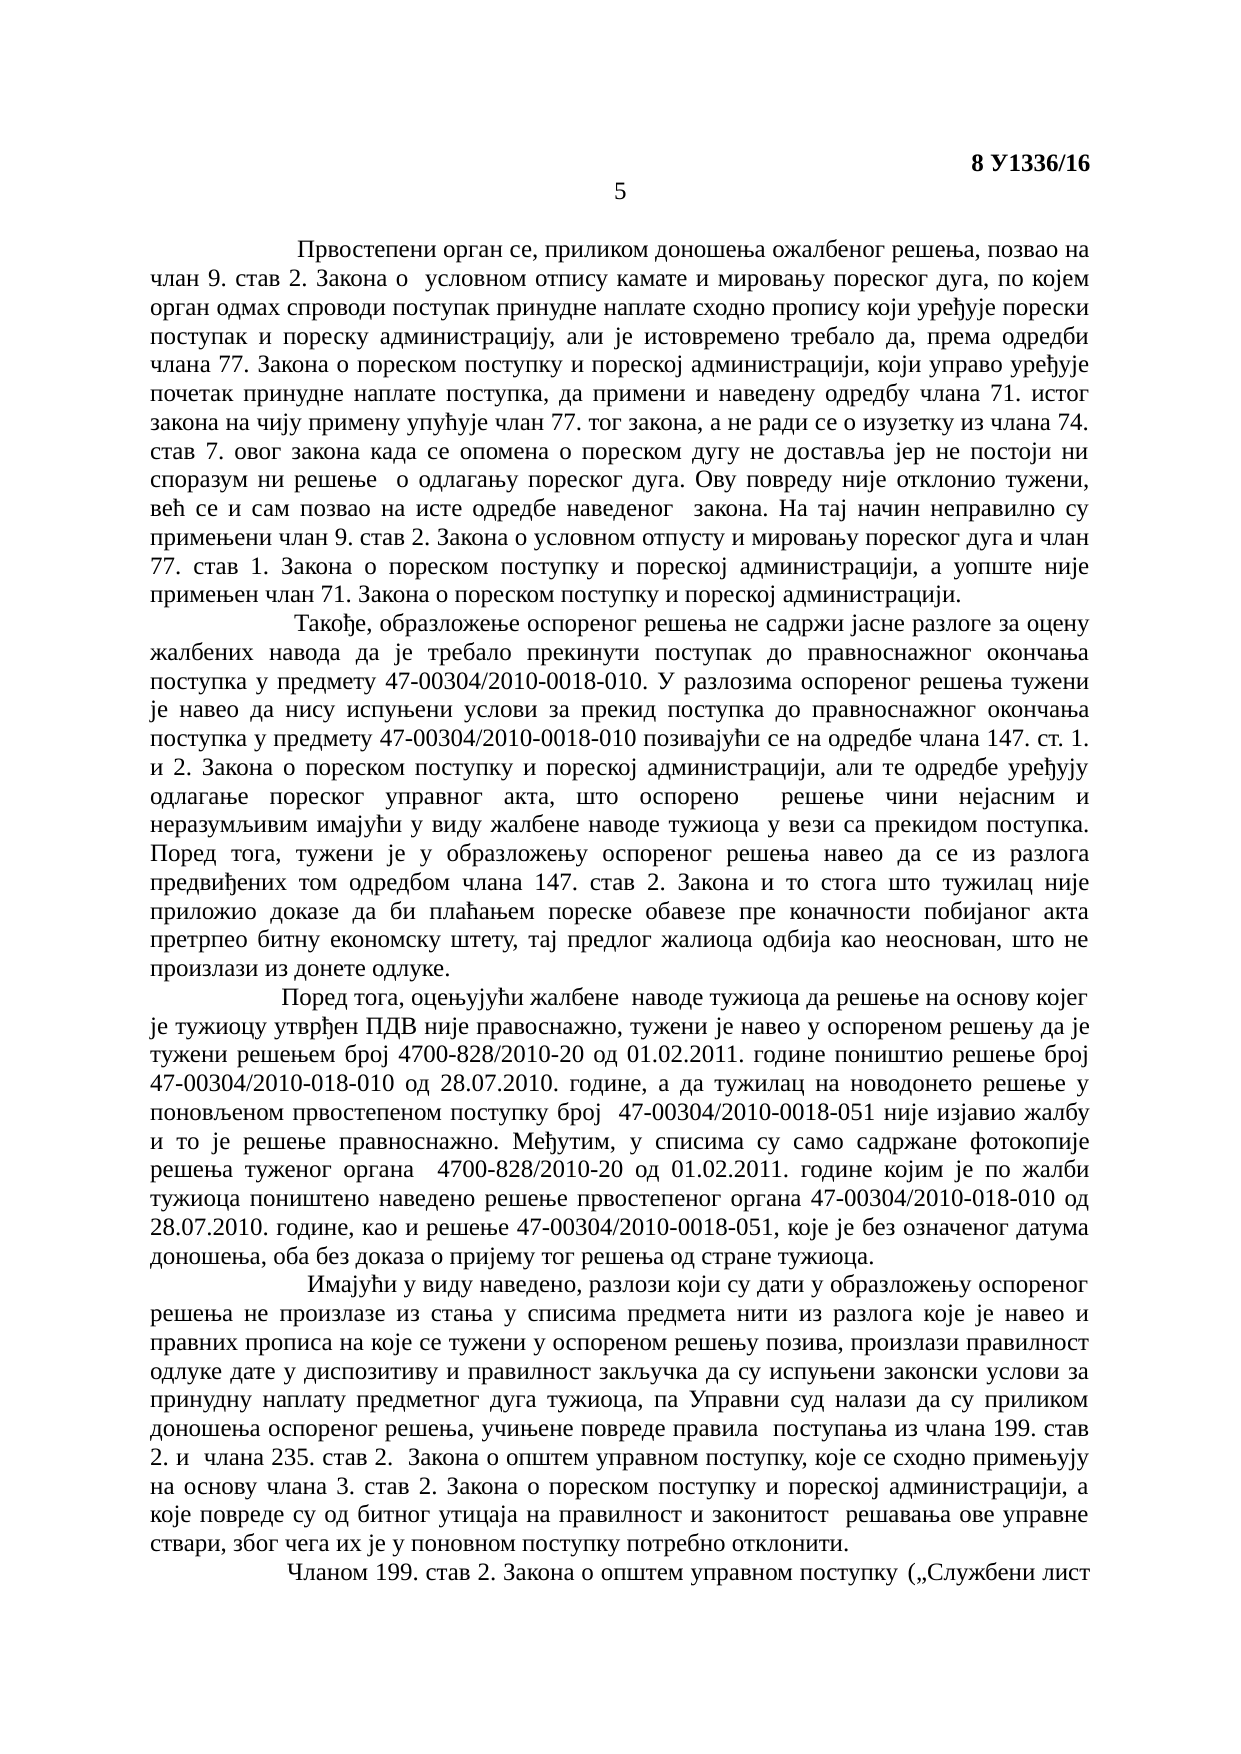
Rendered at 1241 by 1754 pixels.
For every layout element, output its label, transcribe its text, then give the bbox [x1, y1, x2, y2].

text Првостепени орган се, приликом доношења ожалбеног решења, позвао на члан 9. став 2. Закона о условном отпису камате и мировању пореског дуга, по којем орган одмах спроводи поступак принудне наплате сходно пропису који уређује порески поступак и пореску администрацију, али је истовремено требало да, према одредби члана 77. Закона о пореском поступку и пореској администрацији, који управо уређује почетак принудне наплате поступка, да примени и наведену одредбу члана 71. истог закона на чију примену упућује члан 77. тог закона, а не ради се о изузетку из члана 74. став 7. овог закона када се опомена о пореском дугу не доставља јер не постоји ни споразум ни решење о одлагању пореског дуга. Ову повреду није отклонио тужени, већ се и сам позвао на исте одредбе наведеног закона. На тај начин неправилно су примењени члан 9. став 2. Закона о условном отпусту и мировању пореског дуга и члан 77. став 1. Закона о пореском поступку и пореској администрацији, а уопште није примењен члан 71. Закона о пореском поступку и пореској администрацији. [150, 234, 1090, 608]
text Поред тога, оцењујући жалбене наводе тужиоца да решење на основу којег је тужиоцу утврђен ПДВ није правоснажно, тужени је навео у оспореном решењу да је тужени решењем број 4700-828/2010-20 од 01.02.2011. године поништио решење број 47-00304/2010-018-010 од 28.07.2010. године, а да тужилац на новодонето решење у поновљеном првостепеном поступку број 47-00304/2010-0018-051 није изјавио жалбу и то је решење правноснажно. Међутим, у списима су само садржане фотокопије решења туженог органа 4700-828/2010-20 од 01.02.2011. године којим је по жалби тужиоца поништено наведено решење првостепеног органа 47-00304/2010-018-010 од 28.07.2010. године, као и решење 47-00304/2010-0018-051, које је без означеног датума доношења, оба без доказа о пријему тог решења од стране тужиоца. [150, 982, 1090, 1269]
text Такође, образложење оспореног решења не садржи јасне разлоге за оцену жалбених навода да је требало прекинути поступак до правноснажног окончања поступка у предмету 47-00304/2010-0018-010. У разлозима оспореног решења тужeни је навео да нису испуњени услови за прекид поступка до правноснажног окончања поступка у предмету 47-00304/2010-0018-010 позивајући се на одредбе члана 147. ст. 1. и 2. Закона о пореском поступку и пореској администрацији, али те одредбе уређују одлагање пореског управног акта, што оспорено решење чини нејасним и неразумљивим имајући у виду жалбене наводе тужиоца у вези са прекидом поступка. Поред тога, тужени је у образложењу оспореног решења навео да се из разлога предвиђених том одредбом члана 147. став 2. Закона и то стога што тужилац није приложио доказе да би плаћањем пореске обавезе пре коначности побијаног акта претрпео битну економску штету, тај предлог жалиоца одбија као неоснован, што не произлази из донете одлуке. [150, 608, 1090, 982]
text Имајући у виду наведено, разлози који су дати у образложењу оспореног решења не произлазе из стања у списима предмета нити из разлога које је навео и правних прописа на које се тужени у оспореном решењу позива, произлази правилност одлуке дате у диспозитиву и правилност закључка да су испуњени законски услови за принудну наплату предметног дуга тужиоца, па Управни суд налази да су приликом доношења оспореног решења, учињене повреде правила поступања из члана 199. став 2. и члана 235. став 2. Закона о општем управном поступку, које се сходно примењују на основу члана 3. став 2. Закона о пореском поступку и пореској администрацији, а које повреде су од битног утицаја на правилност и законитост решавања ове управне ствари, због чега их је у поновном поступку потребно отклонити. [150, 1269, 1090, 1557]
text Чланом 199. став 2. Закона о општем управном поступку („Службени лист [150, 1557, 1090, 1586]
